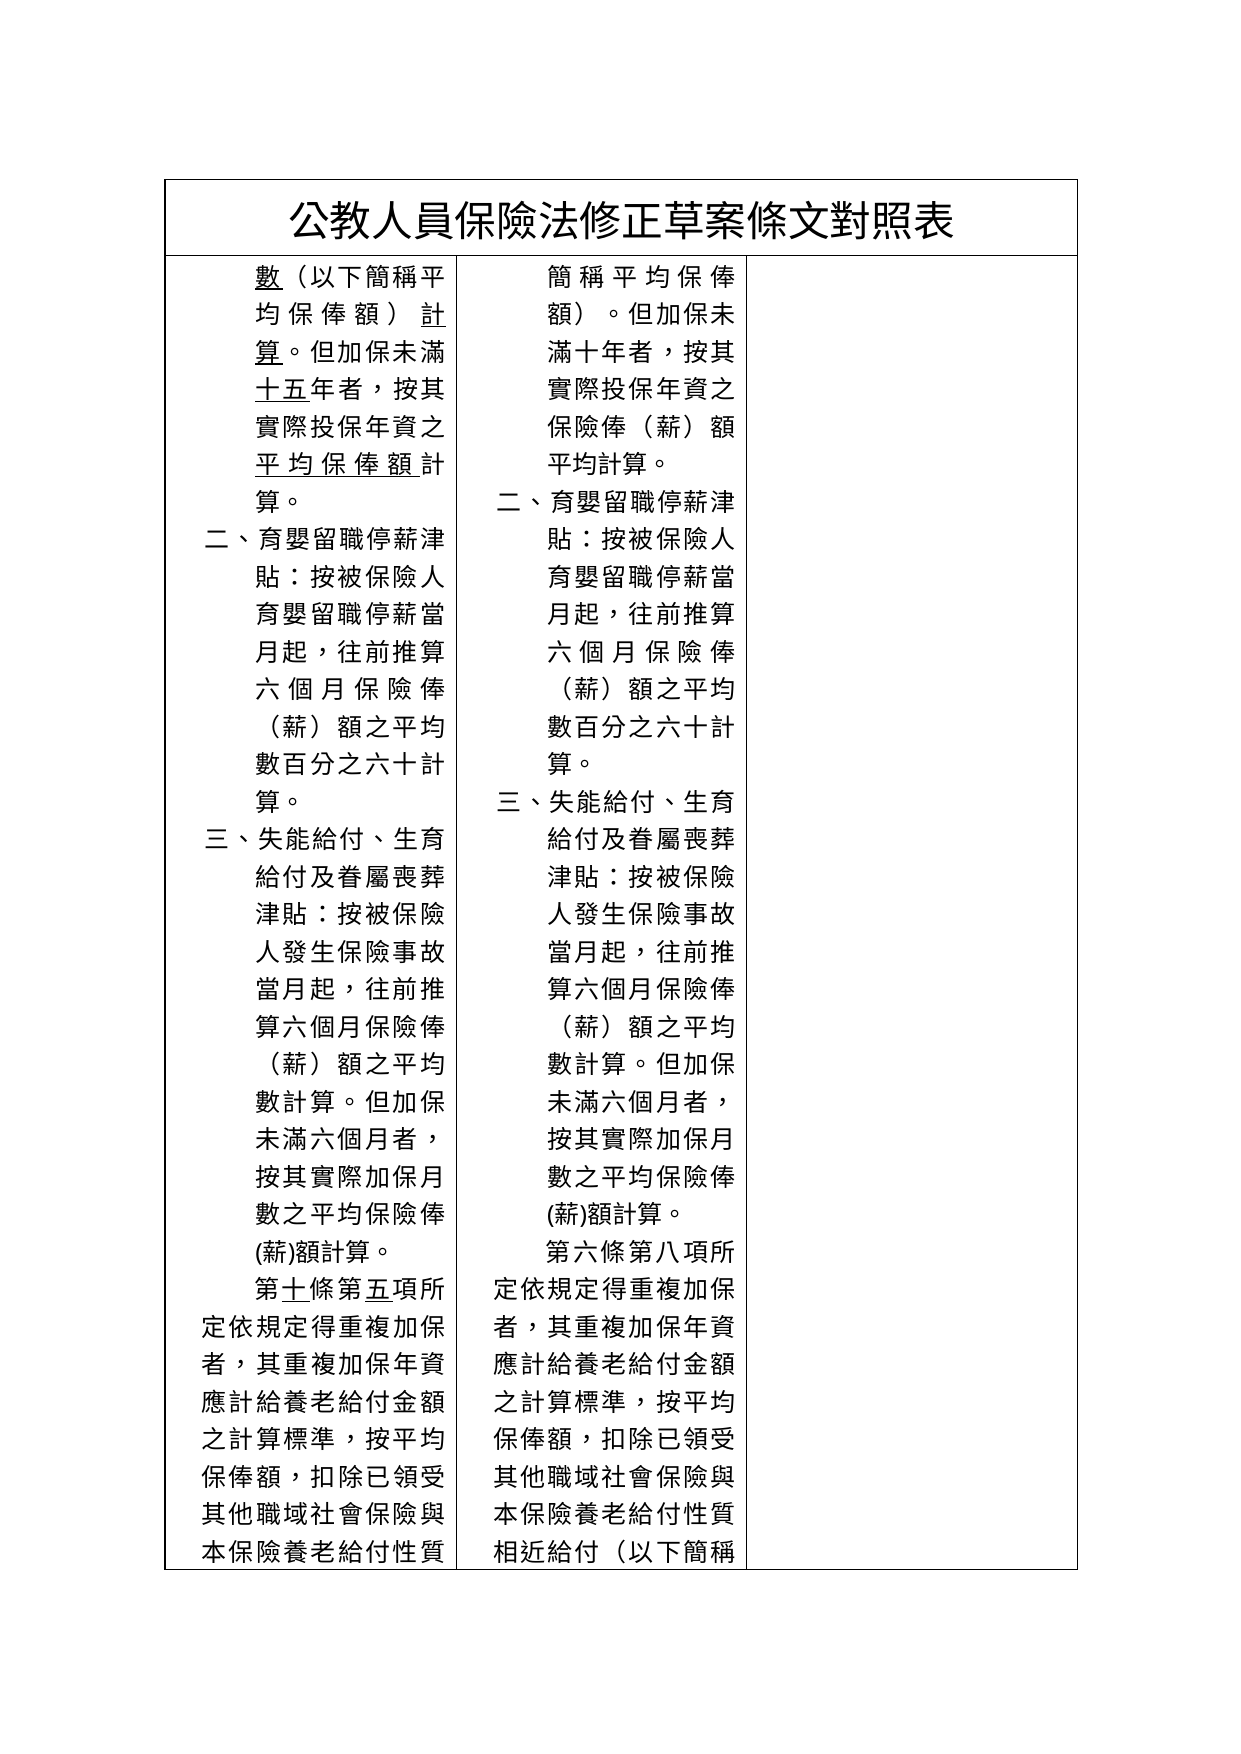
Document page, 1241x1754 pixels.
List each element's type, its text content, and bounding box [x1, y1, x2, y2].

table_cell 數（以下簡稱平均保俸額）計算。但加保未滿十五年者，按其實際投保年資之平均保俸額計算。 二、育嬰留職停薪津貼：按被保險人育嬰留職停薪當月起，往前推算六個月保險俸（薪）額之平均數百分之六十計算。 三、失能給付、生育給付及眷屬喪葬津貼：按被保險人發生保險事故當月起，往前推算六個月保險俸（薪）額之平均數計算。但加保未滿六個月者，按其實際加保月數之平均保險俸(薪)額計算。 第十條第五項所定依規定得重複加保者，其重複加保年資應計給養老給付金額之計算標準，按平均保俸額，扣除已領受其他職域社會保險與本保險養老給付性質 [166, 256, 456, 1569]
table_header 公教人員保險法修正草案條文對照表 [166, 180, 1077, 255]
table_cell [747, 256, 1077, 1569]
table_cell 簡稱平均保俸額）。但加保未滿十年者，按其實際投保年資之保險俸（薪）額平均計算。 二、育嬰留職停薪津貼：按被保險人育嬰留職停薪當月起，往前推算六個月保險俸（薪）額之平均數百分之六十計算。 三、失能給付、生育給付及眷屬喪葬津貼：按被保險人發生保險事故當月起，往前推算六個月保險俸（薪）額之平均數計算。但加保未滿六個月者，按其實際加保月數之平均保險俸(薪)額計算。 第六條第八項所定依規定得重複加保者，其重複加保年資應計給養老給付金額之計算標準，按平均保俸額，扣除已領受其他職域社會保險與本保險養老給付性質相近給付（以下簡稱 [457, 256, 746, 1569]
